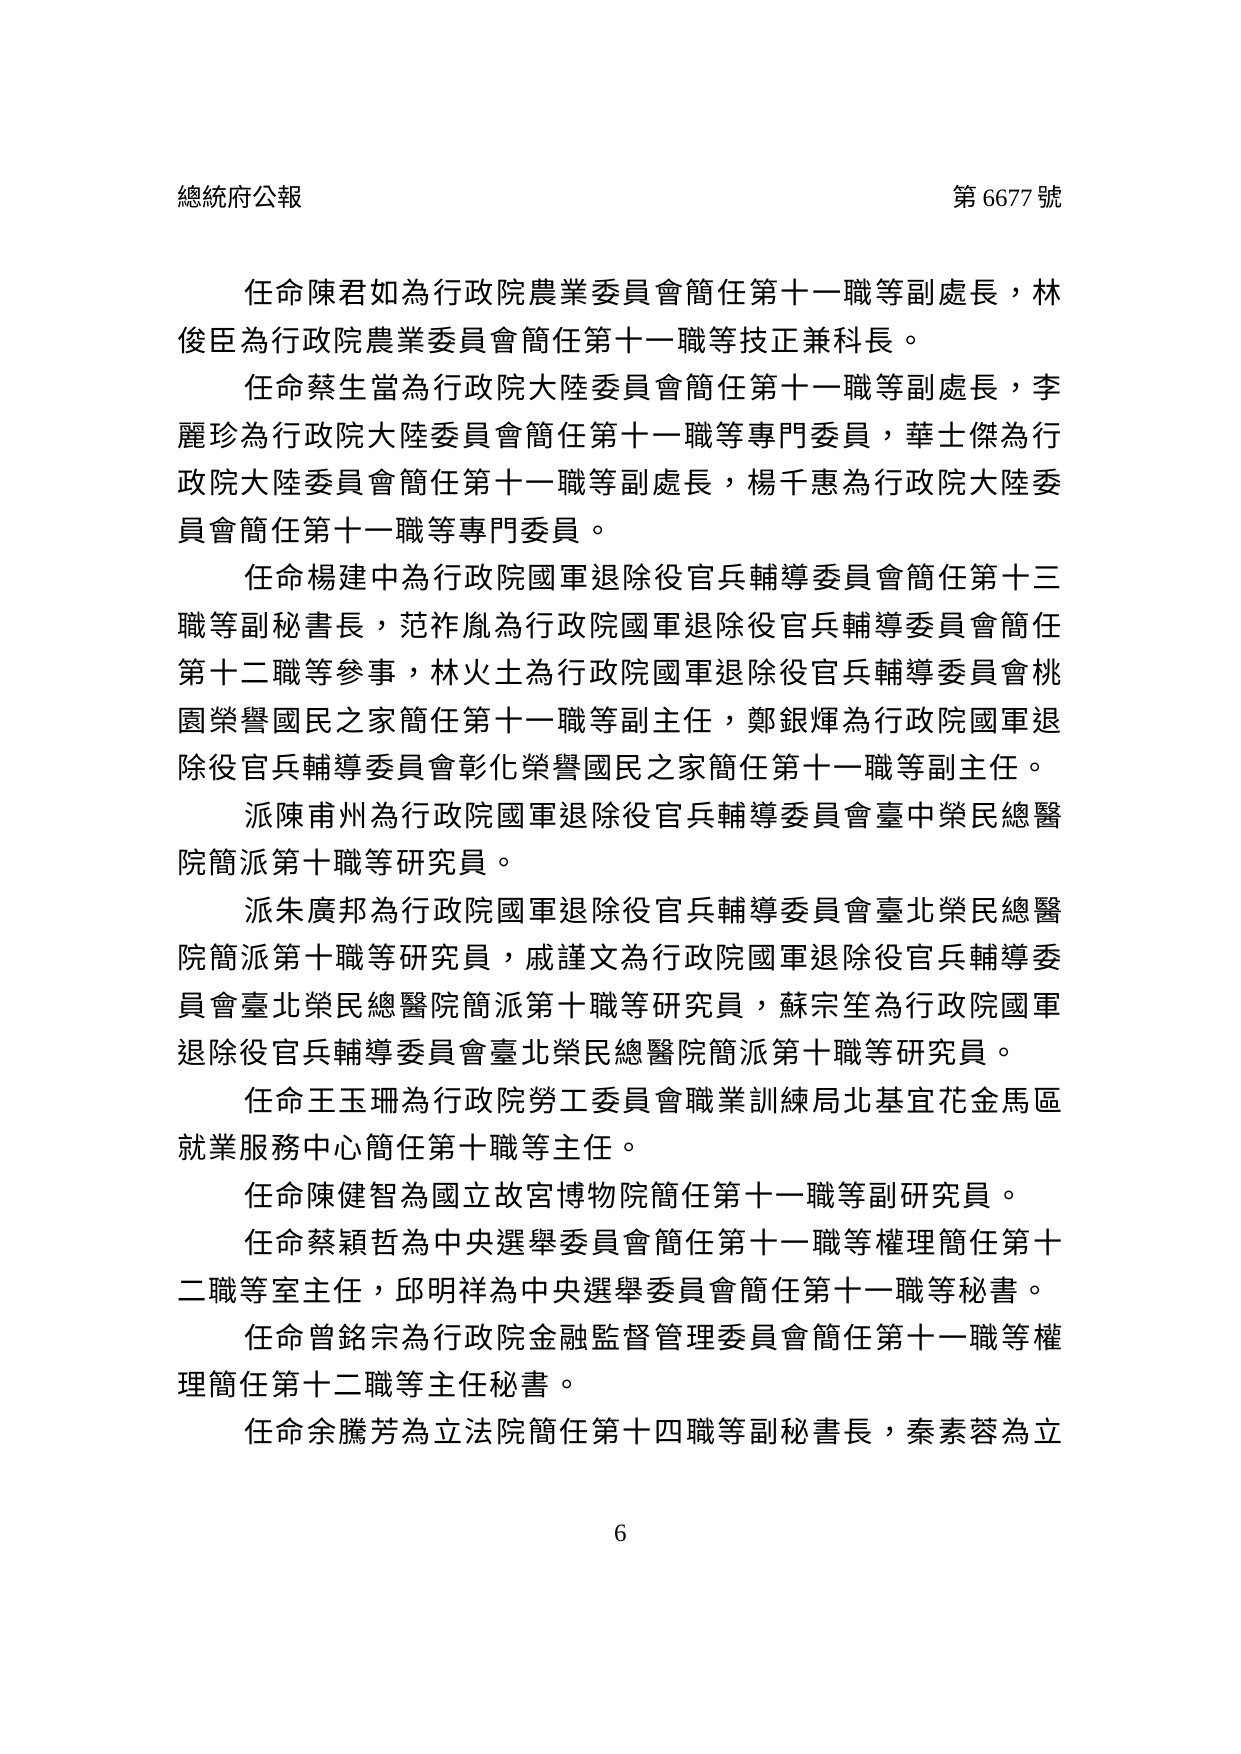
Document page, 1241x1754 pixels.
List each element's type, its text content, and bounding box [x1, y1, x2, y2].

text 任命王玉珊為行政院勞工委員會職業訓練局北基宜花金馬區就業服務中心簡任第十職等主任。 [177, 1073, 1063, 1168]
text 任命楊建中為行政院國軍退除役官兵輔導委員會簡任第十三職等副秘書長，范祚胤為行政院國軍退除役官兵輔導委員會簡任第十二職等參事，林火土為行政院國軍退除役官兵輔導委員會桃園榮譽國民之家簡任第十一職等副主任，鄭銀煇為行政院國軍退除役官兵輔導委員會彰化榮譽國民之家簡任第十一職等副主任。 [177, 551, 1063, 788]
text 任命余騰芳為立法院簡任第十四職等副秘書長，秦素蓉為立法院國會圖書館簡任第十二職等編纂，馮于容為立法院預算中心簡任第十一職等副研究員，洪勝堯為立法院預算中心簡任第十一職等副研究員，彭定民為立法院法制局簡任第十一職等副研究員，黃世祺為立法院法制局簡任第十一職等副研究員，廖文正為立法院預算中心簡任第十二職等研究員，許順興為立法院國會圖書館簡任第十二職等編纂，黃旗良為立法院中南部服務中心簡任第十三職等主任。 [177, 1405, 1063, 1452]
text 派朱廣邦為行政院國軍退除役官兵輔導委員會臺北榮民總醫院簡派第十職等研究員，戚謹文為行政院國軍退除役官兵輔導委員會臺北榮民總醫院簡派第十職等研究員，蘇宗笙為行政院國軍退除役官兵輔導委員會臺北榮民總醫院簡派第十職等研究員。 [177, 883, 1063, 1073]
text 派陳甫州為行政院國軍退除役官兵輔導委員會臺中榮民總醫院簡派第十職等研究員。 [177, 788, 1063, 883]
text 任命曾銘宗為行政院金融監督管理委員會簡任第十一職等權理簡任第十二職等主任秘書。 [177, 1310, 1063, 1405]
text 任命蔡穎哲為中央選舉委員會簡任第十一職等權理簡任第十二職等室主任，邱明祥為中央選舉委員會簡任第十一職等秘書。 [177, 1216, 1063, 1310]
text 任命陳健智為國立故宮博物院簡任第十一職等副研究員。 [177, 1168, 1063, 1216]
text 任命陳君如為行政院農業委員會簡任第十一職等副處長，林俊臣為行政院農業委員會簡任第十一職等技正兼科長。 [177, 266, 1063, 361]
text 任命蔡生當為行政院大陸委員會簡任第十一職等副處長，李麗珍為行政院大陸委員會簡任第十一職等專門委員，華士傑為行政院大陸委員會簡任第十一職等副處長，楊千惠為行政院大陸委員會簡任第十一職等專門委員。 [177, 361, 1063, 551]
